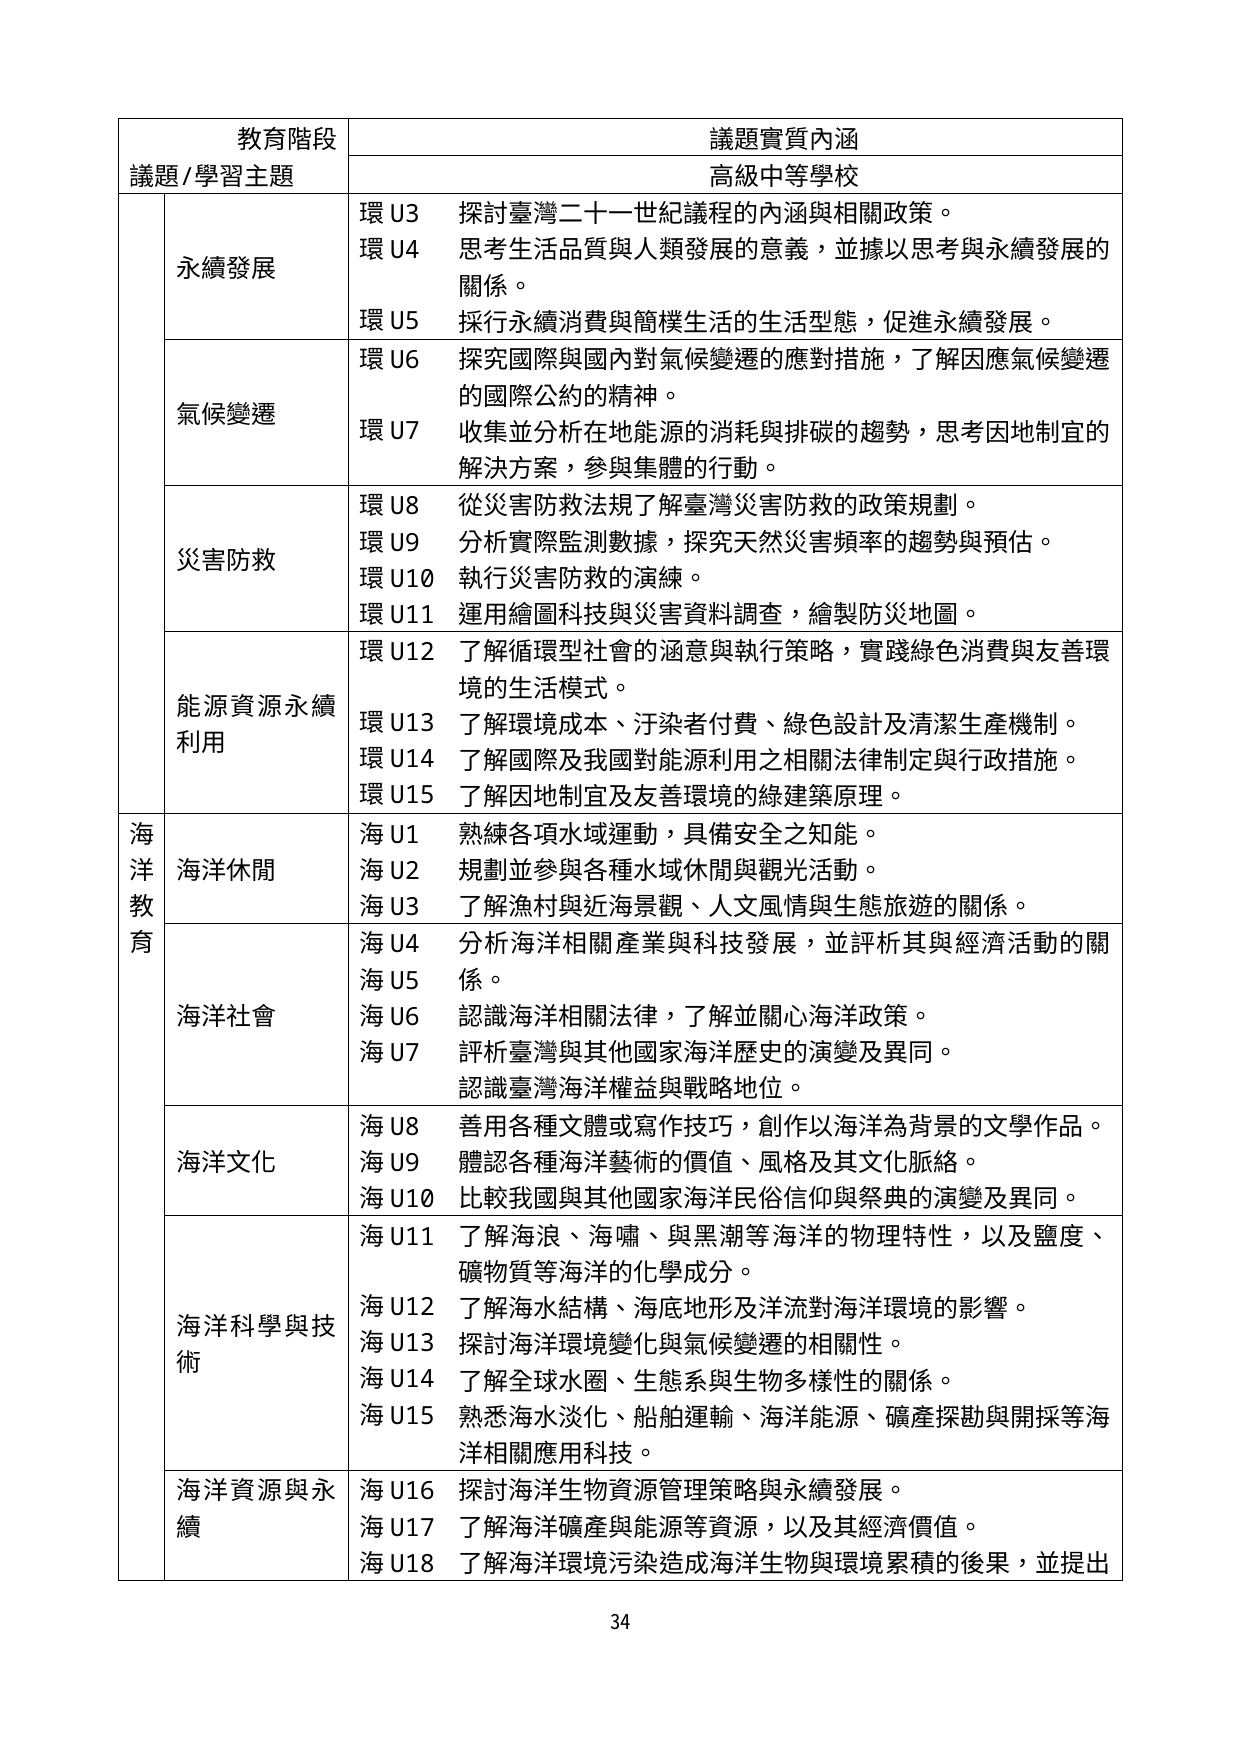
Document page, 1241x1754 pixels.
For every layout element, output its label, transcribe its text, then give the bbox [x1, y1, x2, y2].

table_header 議題實質內涵 [447, 119, 1122, 155]
table_cell 永續發展 [165, 194, 348, 339]
table_cell 善用各種文體或寫作技巧，創作以海洋為背景的文學作品。 體認各種海洋藝術的價值、風格及其文化脈絡。 比較我國與其他國家海洋民俗信仰與祭典的演變及異同。 [447, 1106, 1122, 1215]
table_cell 環U8 環U9 環U10 環U11 [349, 486, 447, 631]
table_cell 能源資源永續利用 [165, 632, 348, 813]
table_cell [119, 194, 164, 813]
table_cell 熟練各項水域運動，具備安全之知能。 規劃並參與各種水域休閒與觀光活動。 了解漁村與近海景觀、人文風情與生態旅遊的關係。 [447, 814, 1122, 923]
table_cell 了解循環型社會的涵意與執行策略，實踐綠色消費與友善環境的生活模式。 了解環境成本、汙染者付費、綠色設計及清潔生產機制。 了解國際及我國對能源利用之相關法律制定與行政措施。 了解因地制宜及友善環境的綠建築原理。 [447, 632, 1122, 813]
table_cell 氣候變遷 [165, 340, 348, 485]
table_cell 海洋文化 [165, 1106, 348, 1215]
table_cell 海U8 海U9 海U10 [349, 1106, 447, 1215]
table_cell 分析海洋相關產業與科技發展，並評析其與經濟活動的關係。 認識海洋相關法律，了解並關心海洋政策。 評析臺灣與其他國家海洋歷史的演變及異同。 認識臺灣海洋權益與戰略地位。 [447, 924, 1122, 1105]
table_cell 環U12 環U13 環U14 環U15 [349, 632, 447, 813]
table_cell 海洋休閒 [165, 814, 348, 923]
table_cell 災害防救 [165, 486, 348, 631]
table_cell [349, 156, 447, 193]
table_cell 海洋社會 [165, 924, 348, 1105]
table_cell 海洋科學與技術 [165, 1216, 348, 1470]
table_header [349, 119, 447, 155]
table_cell 高級中等學校 [447, 156, 1122, 193]
table_cell 海洋教育 [119, 814, 164, 1579]
table_cell 海洋資源與永續 [165, 1471, 348, 1579]
table_cell 探究國際與國內對氣候變遷的應對措施，了解因應氣候變遷的國際公約的精神。 收集並分析在地能源的消耗與排碳的趨勢，思考因地制宜的解決方案，參與集體的行動。 [447, 340, 1122, 485]
table_cell 環U6 環U7 [349, 340, 447, 485]
table_cell 探討海洋生物資源管理策略與永續發展。 了解海洋礦產與能源等資源，以及其經濟價值。 了解海洋環境污染造成海洋生物與環境累積的後果，並提出 [447, 1471, 1122, 1579]
table_cell 從災害防救法規了解臺灣災害防救的政策規劃。 分析實際監測數據，探究天然災害頻率的趨勢與預估。 執行災害防救的演練。 運用繪圖科技與災害資料調查，繪製防災地圖。 [447, 486, 1122, 631]
table_cell 了解海浪、海嘯、與黑潮等海洋的物理特性，以及鹽度、 礦物質等海洋的化學成分。 了解海水結構、海底地形及洋流對海洋環境的影響。 探討海洋環境變化與氣候變遷的相關性。 了解全球水圈、生態系與生物多樣性的關係。 熟悉海水淡化、船舶運輸、海洋能源、礦產探勘與開採等海洋相關應用科技。 [447, 1216, 1122, 1470]
table_header 教育階段 議題/學習主題 [119, 119, 348, 193]
table_cell 海U1 海U2 海U3 [349, 814, 447, 923]
table_cell 環U3 環U4 環U5 [349, 194, 447, 339]
table_cell 海U16 海U17 海U18 [349, 1471, 447, 1579]
table_cell 海U4 海U5 海U6 海U7 [349, 924, 447, 1105]
table_cell 海U11 海U12 海U13 海U14 海U15 [349, 1216, 447, 1470]
table_cell 探討臺灣二十一世紀議程的內涵與相關政策。 思考生活品質與人類發展的意義，並據以思考與永續發展的關係。 採行永續消費與簡樸生活的生活型態，促進永續發展。 [447, 194, 1122, 339]
